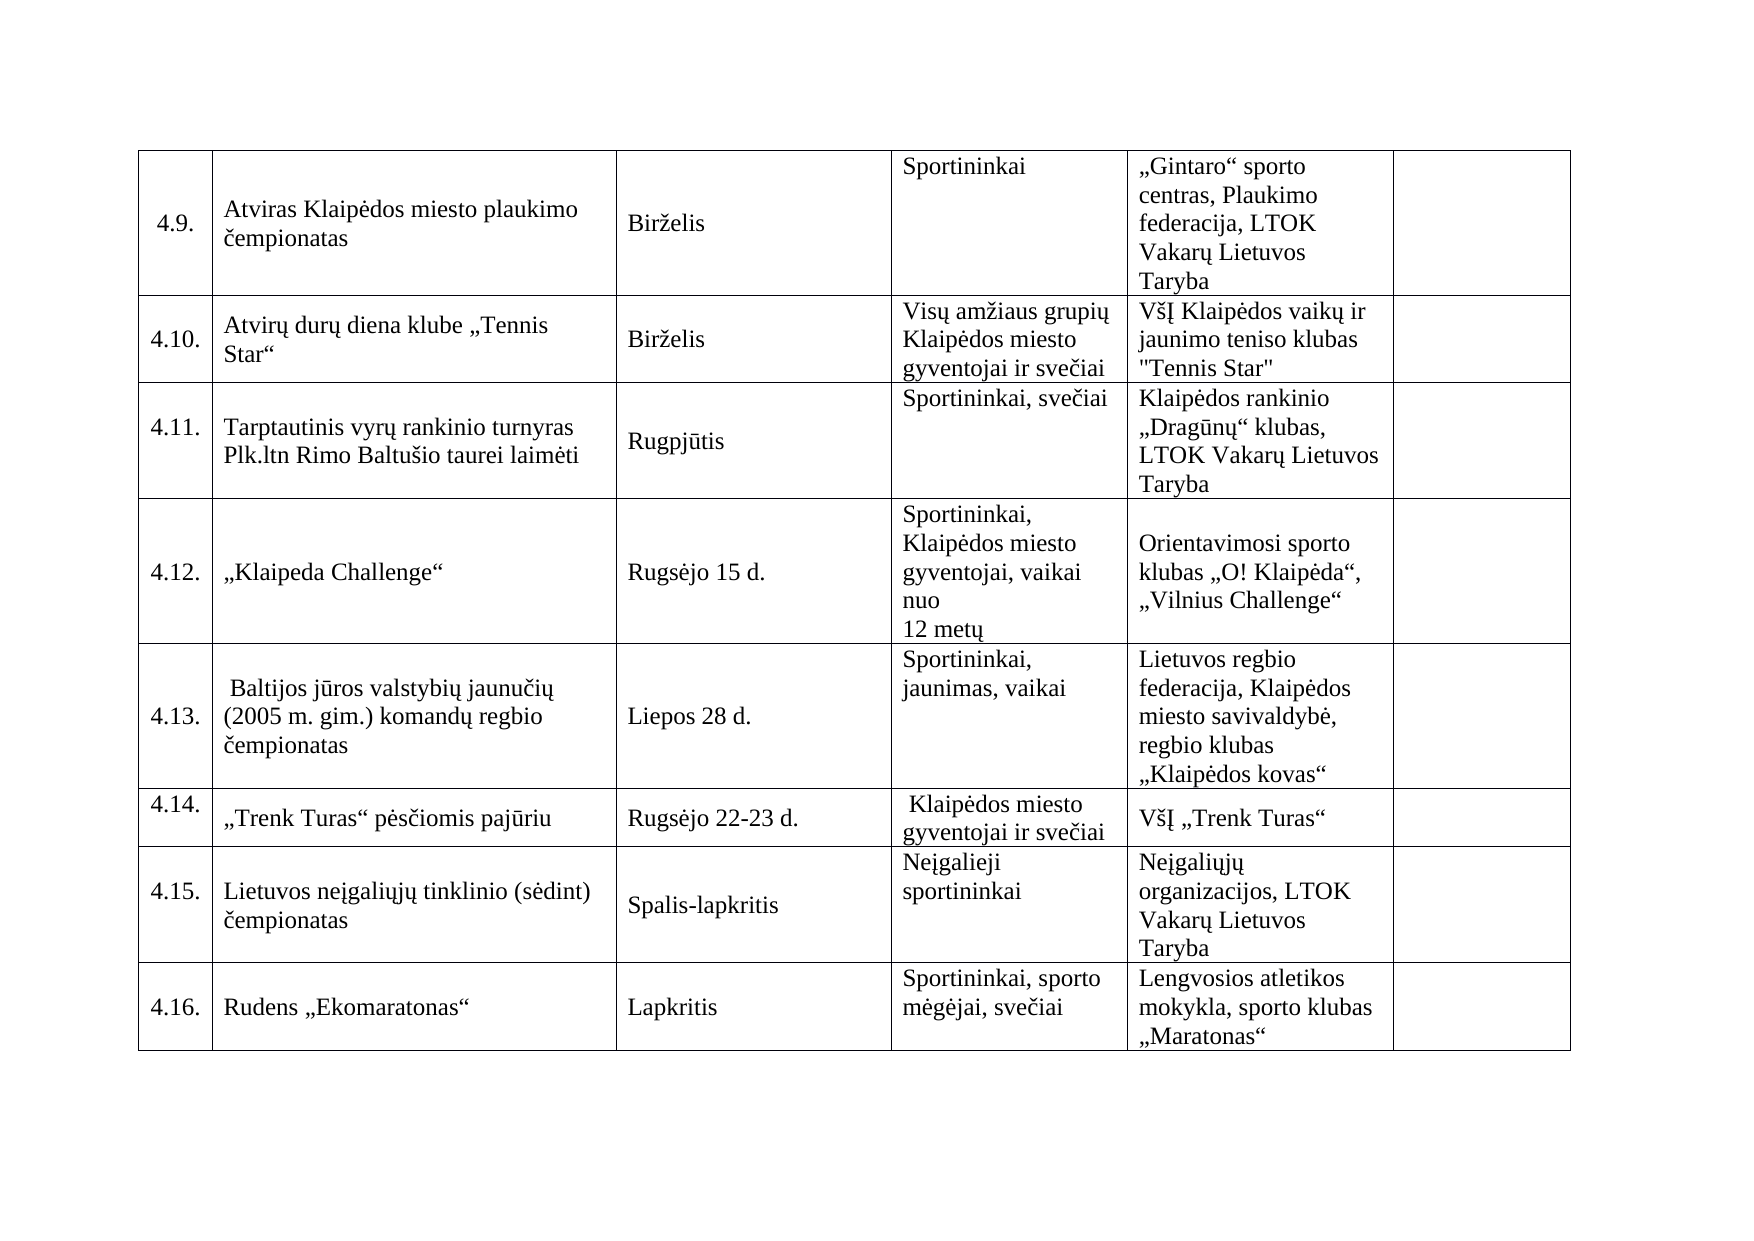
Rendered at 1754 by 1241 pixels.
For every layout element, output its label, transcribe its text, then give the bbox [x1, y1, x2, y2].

table_cell Neįgaliųjų organizacijos, LTOK Vakarų Lietuvos Taryba [1128, 847, 1393, 962]
table_cell „Gintaro“ sporto centras, Plaukimo federacija, LTOK Vakarų Lietuvos Taryba [1128, 151, 1393, 295]
table_cell Rugsėjo 22-23 d. [617, 789, 891, 846]
table_cell 4.16. [139, 963, 212, 1049]
table_cell [1394, 963, 1570, 1049]
table_cell Lapkritis [617, 963, 891, 1049]
table_cell Rugsėjo 15 d. [617, 499, 891, 643]
table_cell VšĮ „Trenk Turas“ [1128, 789, 1393, 846]
table_cell VšĮ Klaipėdos vaikų ir jaunimo teniso klubas "Tennis Star" [1128, 296, 1393, 382]
table_cell [1394, 499, 1570, 643]
table_cell [1394, 644, 1570, 788]
table_cell Visų amžiaus grupių Klaipėdos miesto gyventojai ir svečiai [892, 296, 1127, 382]
table_cell Klaipėdos miesto gyventojai ir svečiai [892, 789, 1127, 846]
table_cell 4.9. [139, 151, 212, 295]
table_cell Lengvosios atletikos mokykla, sporto klubas „Maratonas“ [1128, 963, 1393, 1049]
table_cell Baltijos jūros valstybių jaunučių (2005 m. gim.) komandų regbio čempionatas [213, 644, 616, 788]
table_cell [1394, 296, 1570, 382]
table_cell 4.13. [139, 644, 212, 788]
table_cell 4.15. [139, 847, 212, 962]
table_cell 4.14. [139, 789, 212, 846]
table_cell Neįgalieji sportininkai [892, 847, 1127, 962]
table_cell Liepos 28 d. [617, 644, 891, 788]
table_cell „Trenk Turas“ pėsčiomis pajūriu [213, 789, 616, 846]
table_cell Tarptautinis vyrų rankinio turnyras Plk.ltn Rimo Baltušio taurei laimėti [213, 383, 616, 498]
table_cell [1394, 847, 1570, 962]
table_cell 4.10. [139, 296, 212, 382]
table_cell Sportininkai, sporto mėgėjai, svečiai [892, 963, 1127, 1049]
table_cell Spalis-lapkritis [617, 847, 891, 962]
table_cell Atviras Klaipėdos miesto plaukimo čempionatas [213, 151, 616, 295]
table_cell 4.12. [139, 499, 212, 643]
table_cell [1394, 789, 1570, 846]
table_cell Sportininkai [892, 151, 1127, 295]
table_cell Birželis [617, 296, 891, 382]
table_cell Sportininkai, svečiai [892, 383, 1127, 498]
table_cell Rugpjūtis [617, 383, 891, 498]
table_cell [1394, 383, 1570, 498]
table_cell Lietuvos regbio federacija, Klaipėdos miesto savivaldybė, regbio klubas „Klaipėdos kovas“ [1128, 644, 1393, 788]
table_cell Atvirų durų diena klube „Tennis Star“ [213, 296, 616, 382]
table_cell Lietuvos neįgaliųjų tinklinio (sėdint) čempionatas [213, 847, 616, 962]
table_cell 4.11. [139, 383, 212, 498]
table_cell Orientavimosi sporto klubas „O! Klaipėda“, „Vilnius Challenge“ [1128, 499, 1393, 643]
table_cell Sportininkai, Klaipėdos miesto gyventojai, vaikai nuo 12 metų [892, 499, 1127, 643]
table_cell Rudens „Ekomaratonas“ [213, 963, 616, 1049]
table_cell Klaipėdos rankinio „Dragūnų“ klubas, LTOK Vakarų Lietuvos Taryba [1128, 383, 1393, 498]
table_cell Birželis [617, 151, 891, 295]
table_cell [1394, 151, 1570, 295]
table_cell Sportininkai, jaunimas, vaikai [892, 644, 1127, 788]
table_cell „Klaipeda Challenge“ [213, 499, 616, 643]
